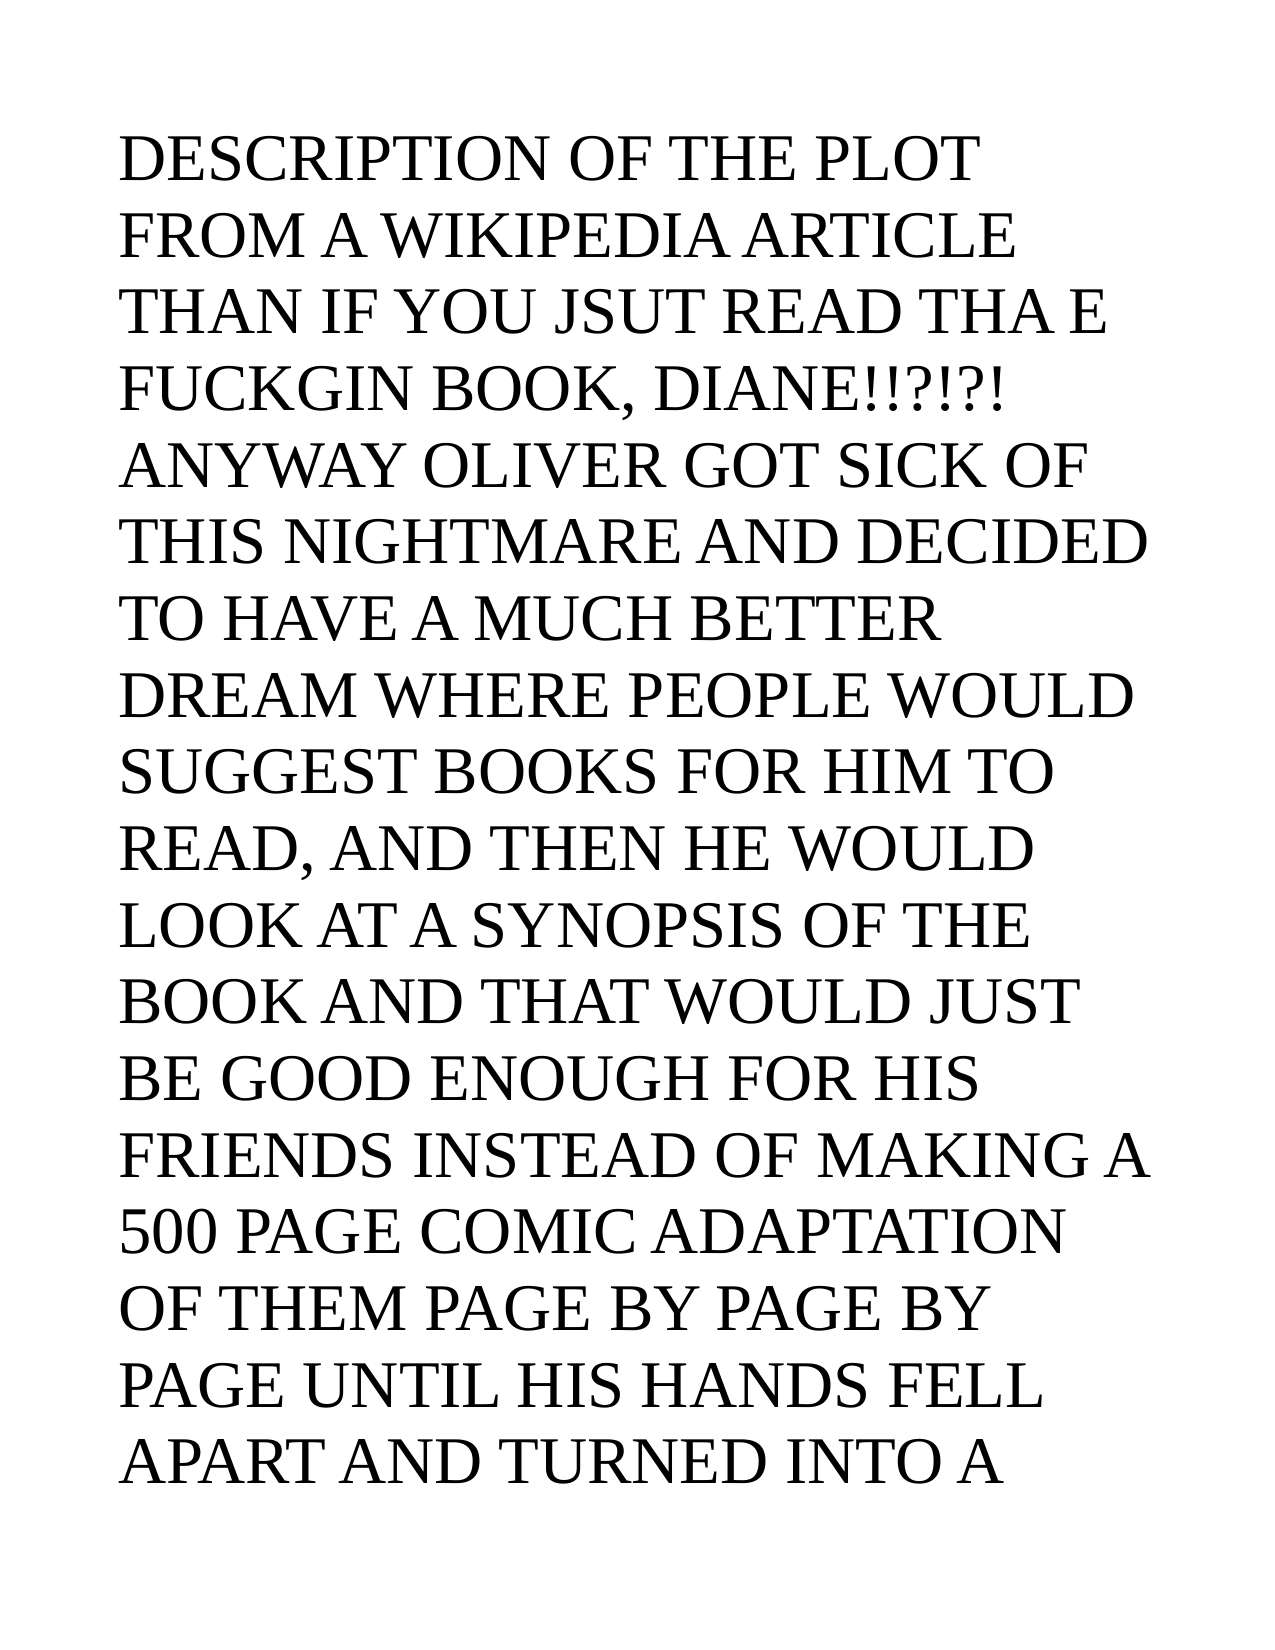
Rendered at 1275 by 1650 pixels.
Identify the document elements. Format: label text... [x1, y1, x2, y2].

text DESCRIPTION OF THE PLOT FROM A WIKIPEDIA ARTICLE THAN IF YOU JSUT READ THA E FUCKGIN BOOK, DIANE!!?!?! ANYWAY OLIVER GOT SICK OF THIS NIGHTMARE AND DECIDED TO HAVE A MUCH BETTER DREAM WHERE PEOPLE WOULD SUGGEST BOOKS FOR HIM TO READ, AND THEN HE WOULD LOOK AT A SYNOPSIS OF THE BOOK AND THAT WOULD JUST BE GOOD ENOUGH FOR HIS FRIENDS INSTEAD OF MAKING A 500 PAGE COMIC ADAPTATION OF THEM PAGE BY PAGE BY PAGE UNTIL HIS HANDS FELL APART AND TURNED INTO A [118, 118, 1157, 1498]
